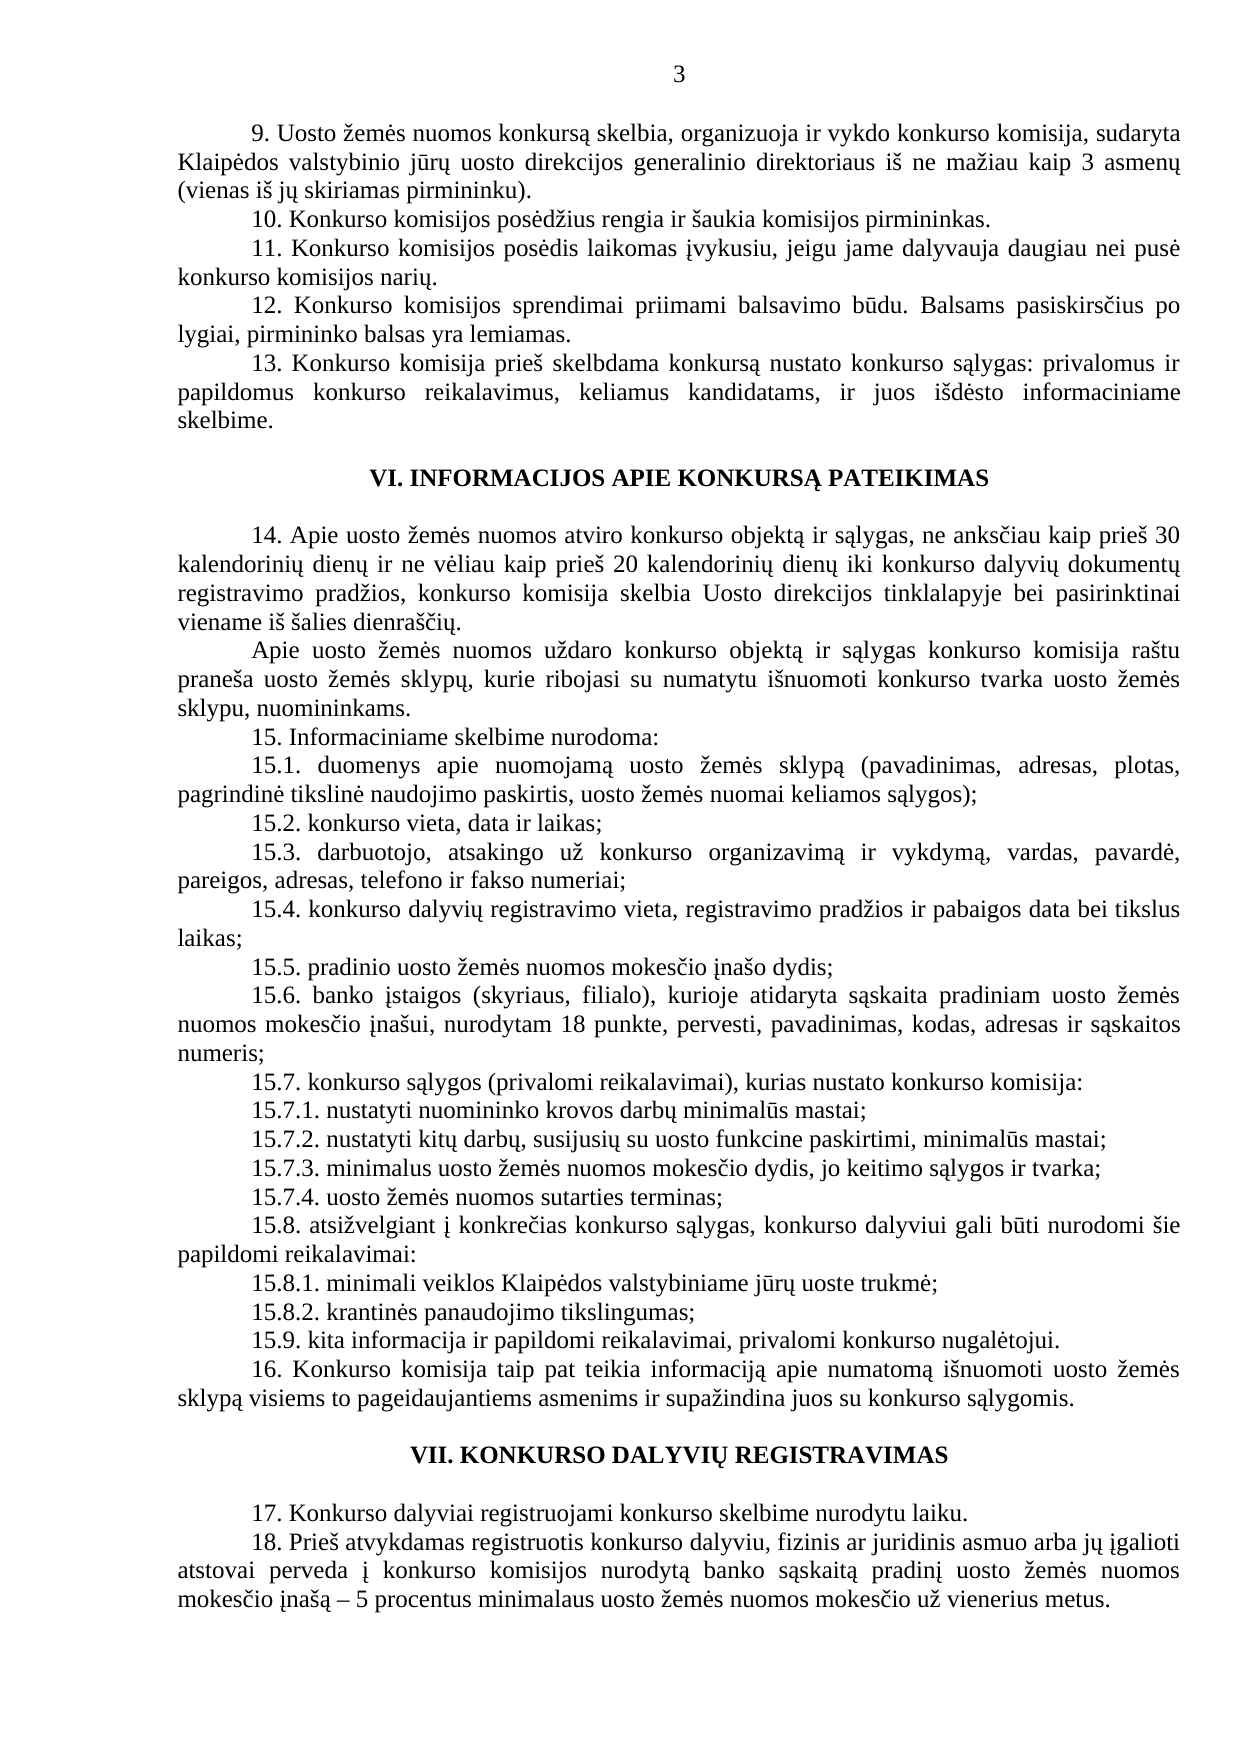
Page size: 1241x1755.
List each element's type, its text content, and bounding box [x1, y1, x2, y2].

text 9. Uosto žemės nuomos konkursą skelbia, organizuoja ir vykdo konkurso komisija, sudaryta Klaipėdos valstybinio jūrų uosto direkcijos generalinio direktoriaus iš ne mažiau kaip 3 asmenų (vienas iš jų skiriamas pirmininku). [177, 118, 1181, 204]
text 15.1. duomenys apie nuomojamą uosto žemės sklypą (pavadinimas, adresas, plotas, pagrindinė tikslinė naudojimo paskirtis, uosto žemės nuomai keliamos sąlygos); [177, 751, 1181, 808]
text 15.8.1. minimali veiklos Klaipėdos valstybiniame jūrų uoste trukmė; [177, 1268, 1181, 1297]
text VII. Konkurso dalyvių registravimas [177, 1441, 1181, 1469]
text 15.5. pradinio uosto žemės nuomos mokesčio įnašo dydis; [177, 952, 1181, 981]
text 15.7.3. minimalus uosto žemės nuomos mokesčio dydis, jo keitimo sąlygos ir tvarka; [177, 1153, 1181, 1182]
text 15.7. konkurso sąlygos (privalomi reikalavimai), kurias nustato konkurso komisija: [177, 1067, 1181, 1096]
text 17. Konkurso dalyviai registruojami konkurso skelbime nurodytu laiku. [177, 1498, 1181, 1527]
text 13. Konkurso komisija prieš skelbdama konkursą nustato konkurso sąlygas: privalomus ir papildomus konkurso reikalavimus, keliamus kandidatams, ir juos išdėsto informaciniame skelbime. [177, 348, 1181, 434]
text Apie uosto žemės nuomos uždaro konkurso objektą ir sąlygas konkurso komisija raštu praneša uosto žemės sklypų, kurie ribojasi su numatytu išnuomoti konkurso tvarka uosto žemės sklypu, nuomininkams. [177, 636, 1181, 722]
text 15.3. darbuotojo, atsakingo už konkurso organizavimą ir vykdymą, vardas, pavardė, pareigos, adresas, telefono ir fakso numeriai; [177, 837, 1181, 894]
text VI. INFORMACIJOS APIE KONKURSĄ PATEIKIMAS [177, 463, 1181, 492]
text 15.2. konkurso vieta, data ir laikas; [177, 808, 1181, 837]
text 15.7.2. nustatyti kitų darbų, susijusių su uosto funkcine paskirtimi, minimalūs mastai; [177, 1124, 1181, 1153]
text 15.7.1. nustatyti nuomininko krovos darbų minimalūs mastai; [177, 1096, 1181, 1124]
text 12. Konkurso komisijos sprendimai priimami balsavimo būdu. Balsams pasiskirsčius po lygiai, pirmininko balsas yra lemiamas. [177, 291, 1181, 348]
text 10. Konkurso komisijos posėdžius rengia ir šaukia komisijos pirmininkas. [177, 204, 1181, 233]
text 15.8. atsižvelgiant į konkrečias konkurso sąlygas, konkurso dalyviui gali būti nurodomi šie papildomi reikalavimai: [177, 1211, 1181, 1268]
text 16. Konkurso komisija taip pat teikia informaciją apie numatomą išnuomoti uosto žemės sklypą visiems to pageidaujantiems asmenims ir supažindina juos su konkurso sąlygomis. [177, 1354, 1181, 1412]
text 11. Konkurso komisijos posėdis laikomas įvykusiu, jeigu jame dalyvauja daugiau nei pusė konkurso komisijos narių. [177, 233, 1181, 291]
text 15.9. kita informacija ir papildomi reikalavimai, privalomi konkurso nugalėtojui. [177, 1326, 1181, 1354]
text 15.8.2. krantinės panaudojimo tikslingumas; [177, 1297, 1181, 1326]
text 15.7.4. uosto žemės nuomos sutarties terminas; [177, 1182, 1181, 1211]
text 15.6. banko įstaigos (skyriaus, filialo), kurioje atidaryta sąskaita pradiniam uosto žemės nuomos mokesčio įnašui, nurodytam 18 punkte, pervesti, pavadinimas, kodas, adresas ir sąskaitos numeris; [177, 981, 1181, 1067]
text 14. Apie uosto žemės nuomos atviro konkurso objektą ir sąlygas, ne anksčiau kaip prieš 30 kalendorinių dienų ir ne vėliau kaip prieš 20 kalendorinių dienų iki konkurso dalyvių dokumentų registravimo pradžios, konkurso komisija skelbia Uosto direkcijos tinklalapyje bei pasirinktinai viename iš šalies dienraščių. [177, 521, 1181, 636]
text 18. Prieš atvykdamas registruotis konkurso dalyviu, fizinis ar juridinis asmuo arba jų įgalioti atstovai perveda į konkurso komisijos nurodytą banko sąskaitą pradinį uosto žemės nuomos mokesčio įnašą – 5 procentus minimalaus uosto žemės nuomos mokesčio už vienerius metus. [177, 1527, 1181, 1613]
text 15. Informaciniame skelbime nurodoma: [177, 722, 1181, 751]
text 15.4. konkurso dalyvių registravimo vieta, registravimo pradžios ir pabaigos data bei tikslus laikas; [177, 894, 1181, 952]
